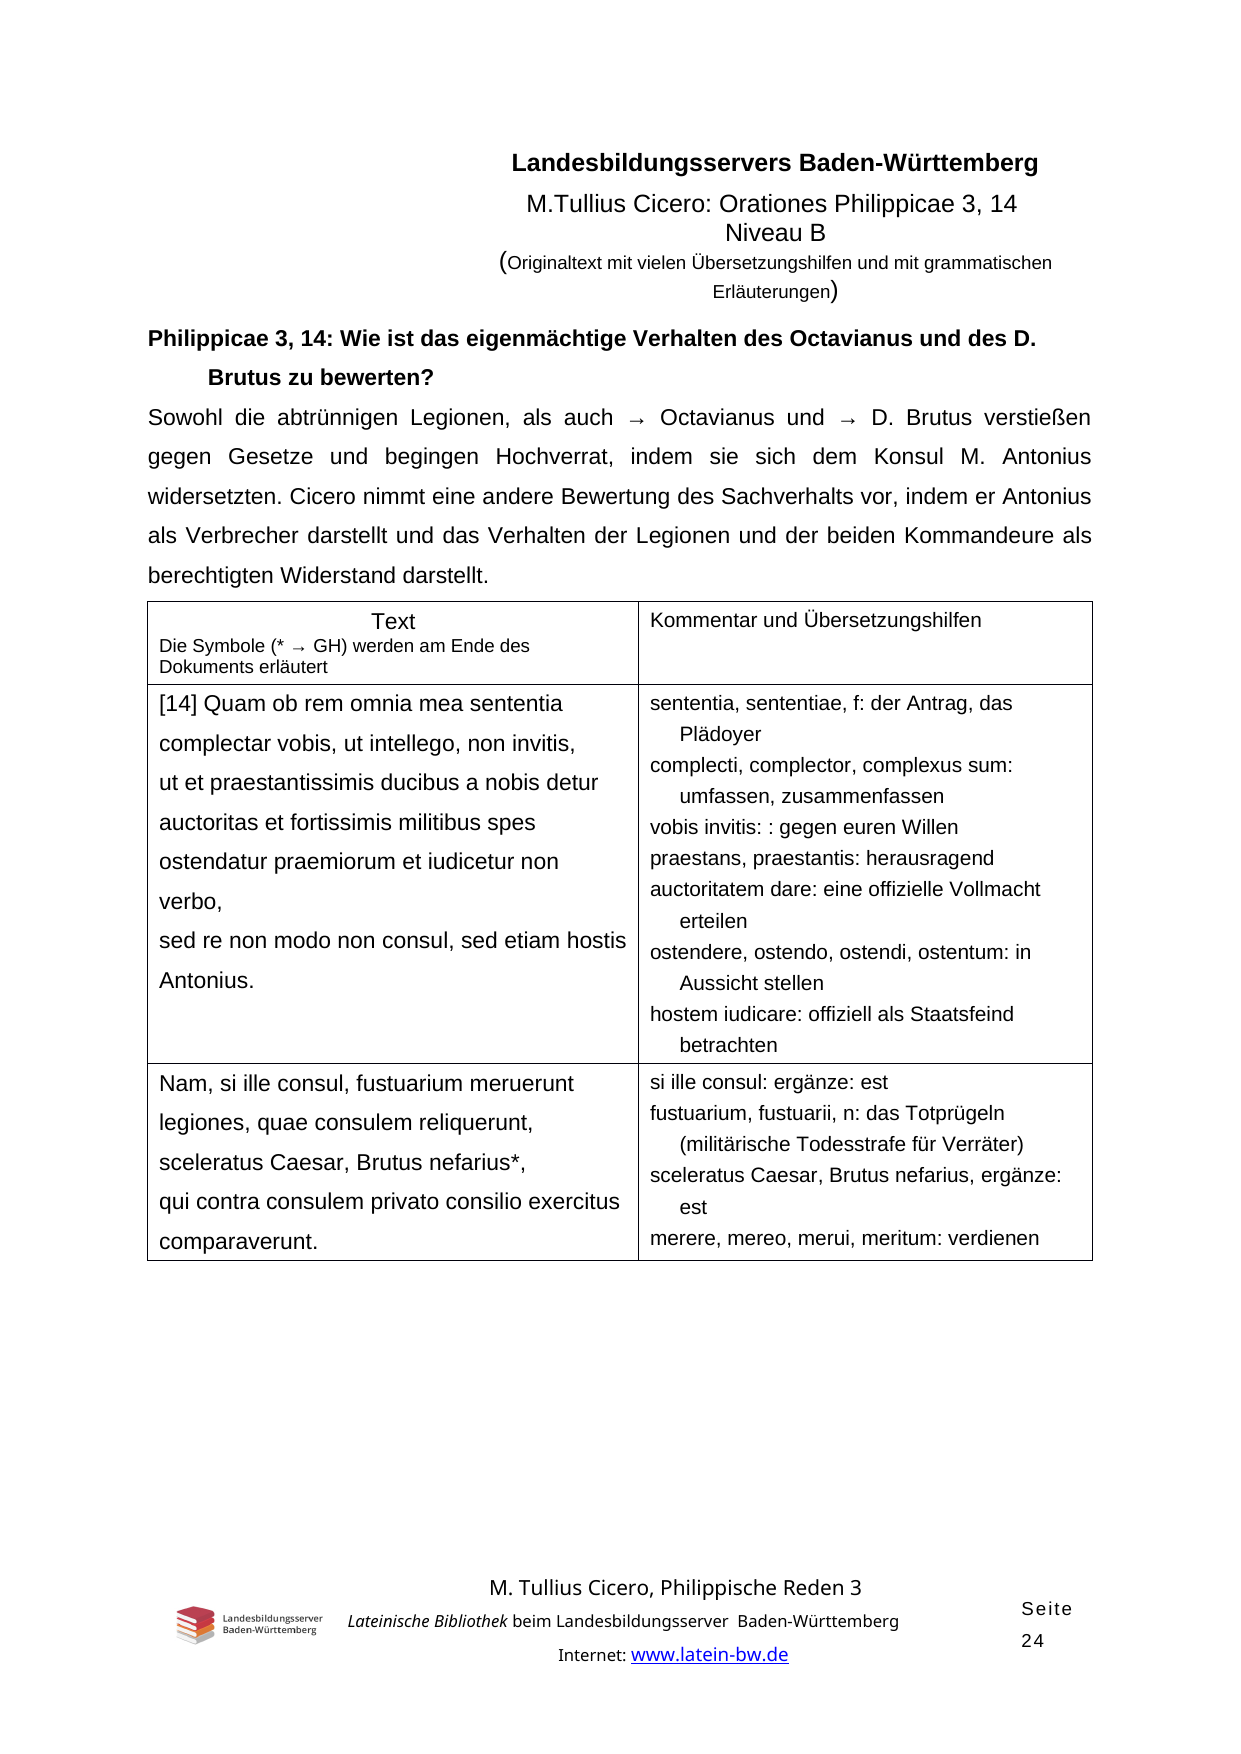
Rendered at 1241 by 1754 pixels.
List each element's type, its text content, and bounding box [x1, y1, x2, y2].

subtitle Philippicae 3, 14: Wie ist das eigenmächtige Verhalten des Octavianus und des D. Brutus zu bewerten? [148, 325, 1093, 391]
text Sowohl die abtrünnigen Legionen, als auch → Octavianus und → D. Brutus verstießen gegen Gesetze und begingen Hochverrat, indem sie sich dem Konsul M. Antonius widersetzten. Cicero nimmt eine andere Bewertung des Sachverhalts vor, indem er Antonius als Verbrecher darstellt und das Verhalten der Legionen und der beiden Kommandeure als berechtigten Widerstand darstellt. [148, 404, 1093, 588]
table_header Landesbildungsservers Baden-Württemberg M.Tullius Cicero: Orationes Philippicae 3, 14 Niveau B (Originaltext mit vielen Übersetzungshilfen und mit grammatischen Erläuterungen) [470, 148, 1081, 304]
table_cell Nam, si ille consul, fustuarium meruerunt legiones, quae consulem reliquerunt, sceleratus Caesar, Brutus nefarius*, qui contra consulem privato consilio exercitus comparaverunt. [148, 1064, 638, 1260]
table_header Text Die Symbole (* → GH) werden am Ende des Dokuments erläutert [148, 602, 638, 683]
table_cell [14] Quam ob rem omnia mea sententia complectar vobis, ut intellego, non invitis, ut et praestantissimis ducibus a nobis detur auctoritas et fortissimis militibus spes ostendatur praemiorum et iudicetur non verbo, sed re non modo non consul, sed etiam hostis Antonius. [148, 685, 638, 1063]
table_cell sententia, sententiae, f: der Antrag, das Plädoyer complecti, complector, complexus sum: umfassen, zusammenfassen vobis invitis: : gegen euren Willen praestans, praestantis: herausragend auctoritatem dare: eine offizielle Vollmacht erteilen ostendere, ostendo, ostendi, ostentum: in Aussicht stellen hostem iudicare: offiziell als Staatsfeind betrachten [639, 685, 1092, 1063]
table_cell si ille consul: ergänze: est fustuarium, fustuarii, n: das Totprügeln (militärische Todesstrafe für Verräter) sceleratus Caesar, Brutus nefarius, ergänze: est merere, mereo, merui, meritum: verdienen [639, 1064, 1092, 1260]
table_header [136, 148, 469, 304]
picture [170, 1599, 325, 1649]
table_header Kommentar und Übersetzungshilfen [639, 602, 1092, 683]
